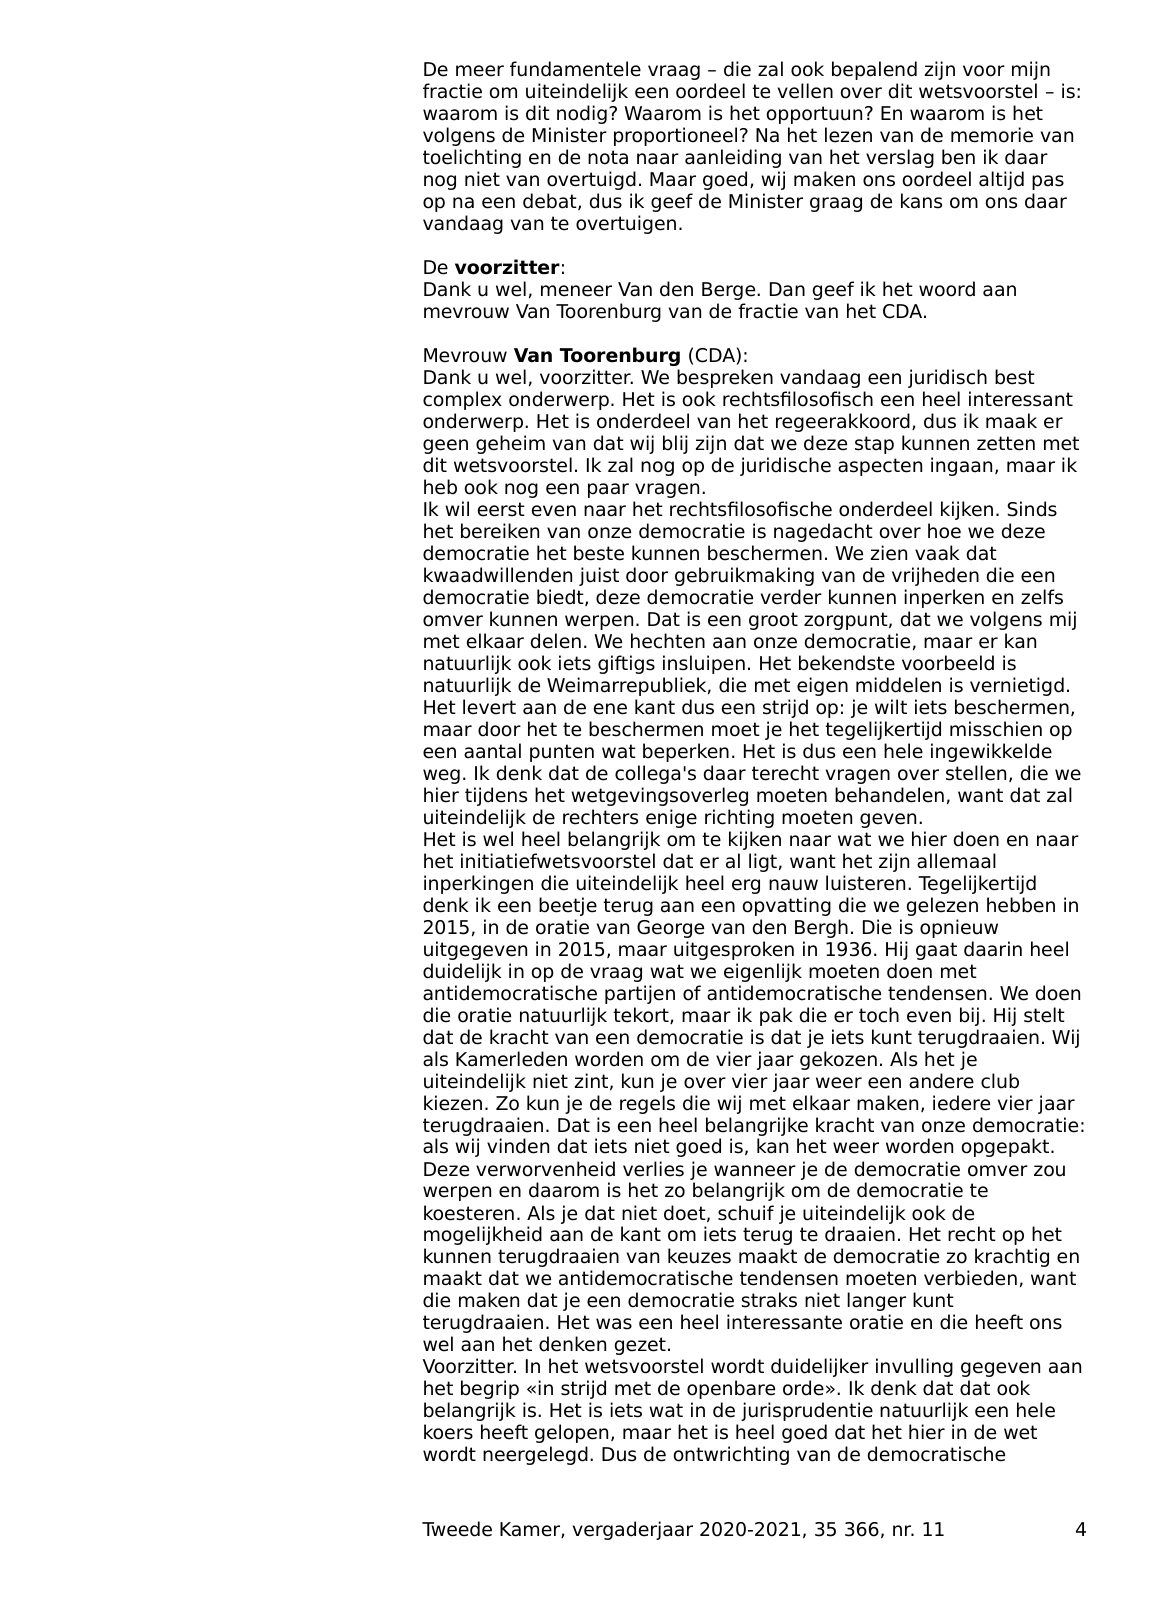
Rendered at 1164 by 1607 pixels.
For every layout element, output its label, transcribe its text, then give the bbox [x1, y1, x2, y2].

text Dank u wel, meneer Van den Berge. Dan geef ik het woord aan mevrouw Van Toorenburg van de fractie van het CDA. [422, 279, 1087, 323]
text De voorzitter: [422, 257, 1087, 279]
text Voorzitter. In het wetsvoorstel wordt duidelijker invulling gegeven aan het begrip «in strijd met de openbare orde». Ik denk dat dat ook belangrijk is. Het is iets wat in de jurisprudentie natuurlijk een hele koers heeft gelopen, maar het is heel goed dat het hier in de wet wordt neergelegd. Dus de ontwrichting van de democratische [422, 1356, 1087, 1466]
text Het is wel heel belangrijk om te kijken naar wat we hier doen en naar het initiatiefwetsvoorstel dat er al ligt, want het zijn allemaal inperkingen die uiteindelijk heel erg nauw luisteren. Tegelijkertijd denk ik een beetje terug aan een opvatting die we gelezen hebben in 2015, in de oratie van George van den Bergh. Die is opnieuw uitgegeven in 2015, maar uitgesproken in 1936. Hij gaat daarin heel duidelijk in op de vraag wat we eigenlijk moeten doen met antidemocratische partijen of antidemocratische tendensen. We doen die oratie natuurlijk tekort, maar ik pak die er toch even bij. Hij stelt dat de kracht van een democratie is dat je iets kunt terugdraaien. Wij als Kamerleden worden om de vier jaar gekozen. Als het je uiteindelijk niet zint, kun je over vier jaar weer een andere club kiezen. Zo kun je de regels die wij met elkaar maken, iedere vier jaar terugdraaien. Dat is een heel belangrijke kracht van onze democratie: als wij vinden dat iets niet goed is, kan het weer worden opgepakt. Deze verworvenheid verlies je wanneer je de democratie omver zou werpen en daarom is het zo belangrijk om de democratie te koesteren. Als je dat niet doet, schuif je uiteindelijk ook de mogelijkheid aan de kant om iets terug te draaien. Het recht op het kunnen terugdraaien van keuzes maakt de democratie zo krachtig en maakt dat we antidemocratische tendensen moeten verbieden, want die maken dat je een democratie straks niet langer kunt terugdraaien. Het was een heel interessante oratie en die heeft ons wel aan het denken gezet. [422, 829, 1087, 1356]
text Ik wil eerst even naar het rechtsfilosofische onderdeel kijken. Sinds het bereiken van onze democratie is nagedacht over hoe we deze democratie het beste kunnen beschermen. We zien vaak dat kwaadwillenden juist door gebruikmaking van de vrijheden die een democratie biedt, deze democratie verder kunnen inperken en zelfs omver kunnen werpen. Dat is een groot zorgpunt, dat we volgens mij met elkaar delen. We hechten aan onze democratie, maar er kan natuurlijk ook iets giftigs insluipen. Het bekendste voorbeeld is natuurlijk de Weimarrepubliek, die met eigen middelen is vernietigd. Het levert aan de ene kant dus een strijd op: je wilt iets beschermen, maar door het te beschermen moet je het tegelijkertijd misschien op een aantal punten wat beperken. Het is dus een hele ingewikkelde weg. Ik denk dat de collega's daar terecht vragen over stellen, die we hier tijdens het wetgevingsoverleg moeten behandelen, want dat zal uiteindelijk de rechters enige richting moeten geven. [422, 499, 1087, 829]
text De meer fundamentele vraag – die zal ook bepalend zijn voor mijn fractie om uiteindelijk een oordeel te vellen over dit wetsvoorstel – is: waarom is dit nodig? Waarom is het opportuun? En waarom is het volgens de Minister proportioneel? Na het lezen van de memorie van toelichting en de nota naar aanleiding van het verslag ben ik daar nog niet van overtuigd. Maar goed, wij maken ons oordeel altijd pas op na een debat, dus ik geef de Minister graag de kans om ons daar vandaag van te overtuigen. [422, 59, 1087, 235]
text Dank u wel, voorzitter. We bespreken vandaag een juridisch best complex onderwerp. Het is ook rechtsfilosofisch een heel interessant onderwerp. Het is onderdeel van het regeerakkoord, dus ik maak er geen geheim van dat wij blij zijn dat we deze stap kunnen zetten met dit wetsvoorstel. Ik zal nog op de juridische aspecten ingaan, maar ik heb ook nog een paar vragen. [422, 367, 1087, 499]
text Mevrouw Van Toorenburg (CDA): [422, 345, 1087, 367]
